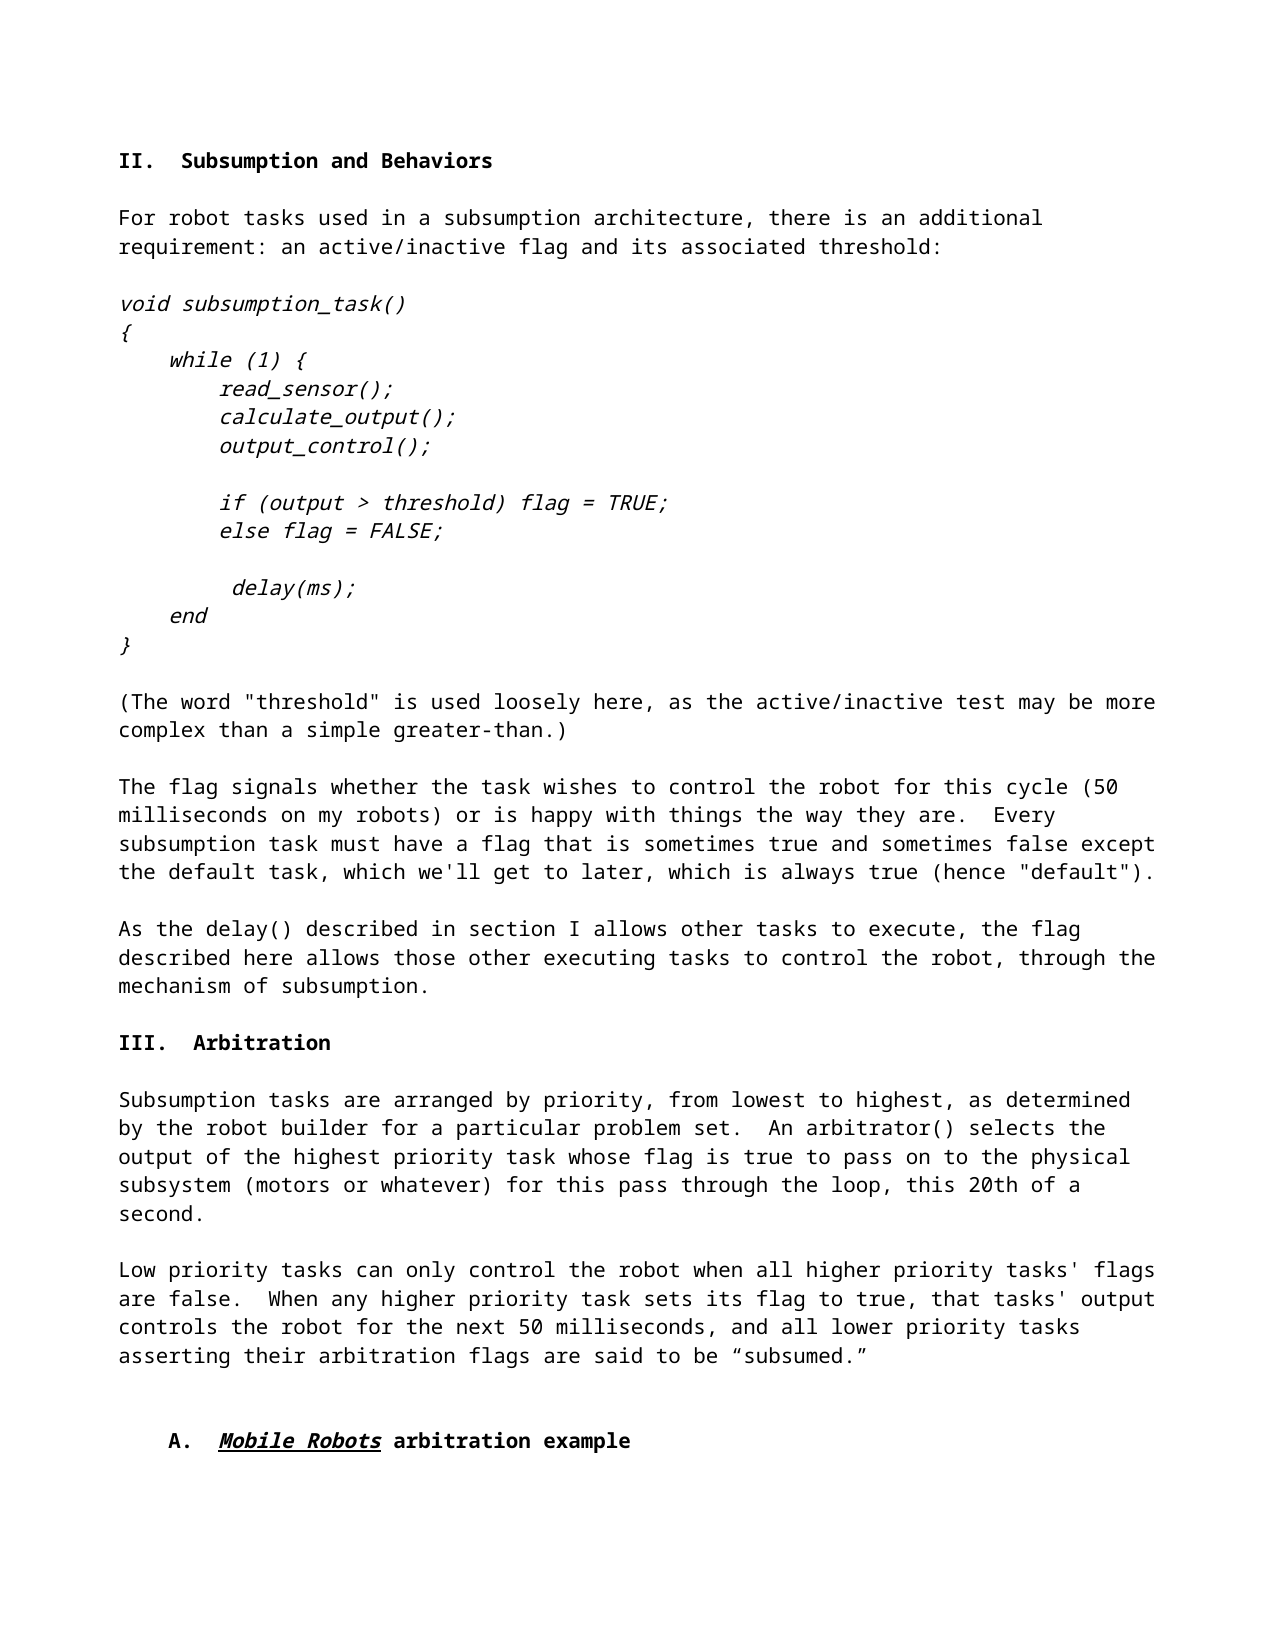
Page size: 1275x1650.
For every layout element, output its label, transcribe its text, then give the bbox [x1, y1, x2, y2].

text II. Subsumption and Behaviors [118, 147, 1157, 175]
text Low priority tasks can only control the robot when all higher priority tasks' flags are false. When any higher priority task sets its flag to true, that tasks' output controls the robot for the next 50 milliseconds, and all lower priority tasks asserting their arbitration flags are said to be “subsumed.” [118, 1256, 1157, 1369]
text The flag signals whether the task wishes to control the robot for this cycle (50 milliseconds on my robots) or is happy with things the way they are. Every subsumption task must have a flag that is sometimes true and sometimes false except the default task, which we'll get to later, which is always true (hence "default"). [118, 772, 1157, 886]
text For robot tasks used in a subsumption architecture, there is an additional requirement: an active/inactive flag and its associated threshold: [118, 203, 1157, 260]
text calculate_output(); [118, 402, 1157, 431]
text As the delay() described in section I allows other tasks to execute, the flag described here allows those other executing tasks to control the robot, through the mechanism of subsumption. [118, 914, 1157, 1000]
text end [118, 602, 1157, 630]
text read_sensor(); [118, 374, 1157, 402]
text } [118, 630, 1157, 658]
text output_control(); [118, 431, 1157, 459]
text (The word "threshold" is used loosely here, as the active/inactive test may be more complex than a simple greater-than.) [118, 687, 1157, 744]
text else flag = FALSE; [118, 516, 1157, 545]
text Subsumption tasks are arranged by priority, from lowest to highest, as determined by the robot builder for a particular problem set. An arbitrator() selects the output of the highest priority task whose flag is true to pass on to the physical subsystem (motors or whatever) for this pass through the loop, this 20th of a second. [118, 1085, 1157, 1227]
text delay(ms); [118, 573, 1157, 602]
text if (output > threshold) flag = TRUE; [118, 488, 1157, 516]
text void subsumption_task() [118, 289, 1157, 317]
text A. Mobile Robots arbitration example [118, 1426, 1157, 1455]
text { [118, 317, 1157, 346]
text III. Arbitration [118, 1028, 1157, 1057]
text while (1) { [118, 346, 1157, 374]
